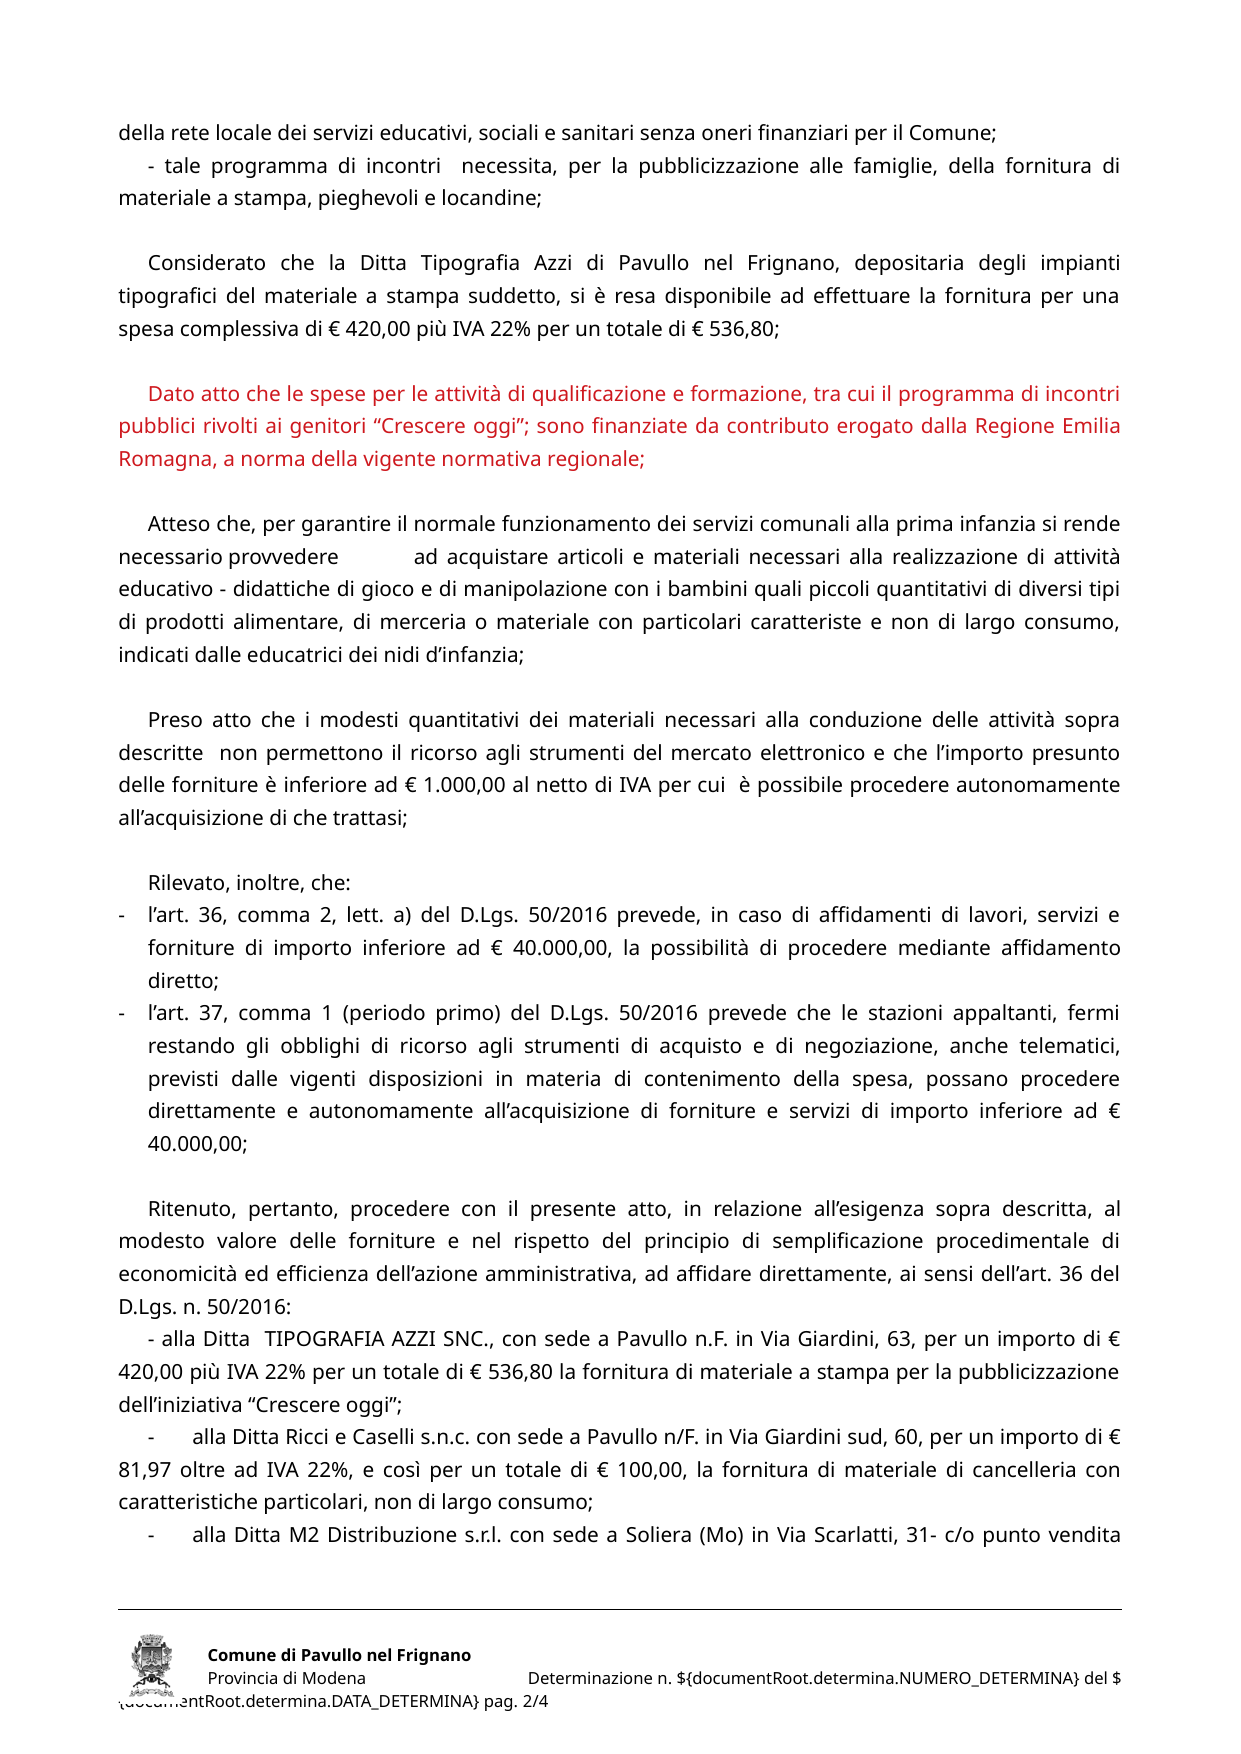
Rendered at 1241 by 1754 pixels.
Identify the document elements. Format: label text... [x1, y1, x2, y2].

text - alla Ditta TIPOGRAFIA AZZI SNC., con sede a Pavullo n.F. in Via Giardini, 63, per un importo di € 420,00 più IVA 22% per un totale di € 536,80 la fornitura di materiale a stampa per la pubblicizzazione dell’iniziativa “Crescere oggi”; [118, 1324, 1122, 1418]
text - tale programma di incontri necessita, per la pubblicizzazione alle famiglie, della fornitura di materiale a stampa, pieghevoli e locandine; [118, 151, 1122, 212]
text Dato atto che le spese per le attività di qualificazione e formazione, tra cui il programma di incontri pubblici rivolti ai genitori “Crescere oggi”; sono finanziate da contributo erogato dalla Regione Emilia Romagna, a norma della vigente normativa regionale; [118, 379, 1122, 473]
text della rete locale dei servizi educativi, sociali e sanitari senza oneri finanziari per il Comune; [118, 118, 1122, 147]
text - alla Ditta M2 Distribuzione s.r.l. con sede a Soliera (Mo) in Via Scarlatti, 31- c/o punto vendita [118, 1520, 1122, 1548]
picture [120, 1631, 183, 1704]
text Ritenuto, pertanto, procedere con il presente atto, in relazione all’esigenza sopra descritta, al modesto valore delle forniture e nel rispetto del principio di semplificazione procedimentale di economicità ed efficienza dell’azione amministrativa, ad affidare direttamente, ai sensi dell’art. 36 del D.Lgs. n. 50/2016: [118, 1194, 1122, 1320]
list Rilevato, inoltre, che: [118, 868, 1122, 896]
text - alla Ditta Ricci e Caselli s.n.c. con sede a Pavullo n/F. in Via Giardini sud, 60, per un importo di € 81,97 oltre ad IVA 22%, e così per un totale di € 100,00, la fornitura di materiale di cancelleria con caratteristiche particolari, non di largo consumo; [118, 1422, 1122, 1516]
text Preso atto che i modesti quantitativi dei materiali necessari alla conduzione delle attività sopra descritte non permettono il ricorso agli strumenti del mercato elettronico e che l’importo presunto delle forniture è inferiore ad € 1.000,00 al netto di IVA per cui è possibile procedere autonomamente all’acquisizione di che trattasi; [118, 705, 1122, 831]
text Considerato che la Ditta Tipografia Azzi di Pavullo nel Frignano, depositaria degli impianti tipografici del materiale a stampa suddetto, si è resa disponibile ad effettuare la fornitura per una spesa complessiva di € 420,00 più IVA 22% per un totale di € 536,80; [118, 248, 1122, 342]
text Atteso che, per garantire il normale funzionamento dei servizi comunali alla prima infanzia si rende necessario provvedere ad acquistare articoli e materiali necessari alla realizzazione di attività educativo - didattiche di gioco e di manipolazione con i bambini quali piccoli quantitativi di diversi tipi di prodotti alimentare, di merceria o materiale con particolari caratteriste e non di largo consumo, indicati dalle educatrici dei nidi d’infanzia; [118, 509, 1122, 668]
list l’art. 36, comma 2, lett. a) del D.Lgs. 50/2016 prevede, in caso di affidamenti di lavori, servizi e forniture di importo inferiore ad € 40.000,00, la possibilità di procedere mediante affidamento diretto; [118, 901, 1122, 994]
list l’art. 37, comma 1 (periodo primo) del D.Lgs. 50/2016 prevede che le stazioni appaltanti, fermi restando gli obblighi di ricorso agli strumenti di acquisto e di negoziazione, anche telematici, previsti dalle vigenti disposizioni in materia di contenimento della spesa, possano procedere direttamente e autonomamente all’acquisizione di forniture e servizi di importo inferiore ad € 40.000,00; [118, 998, 1122, 1157]
